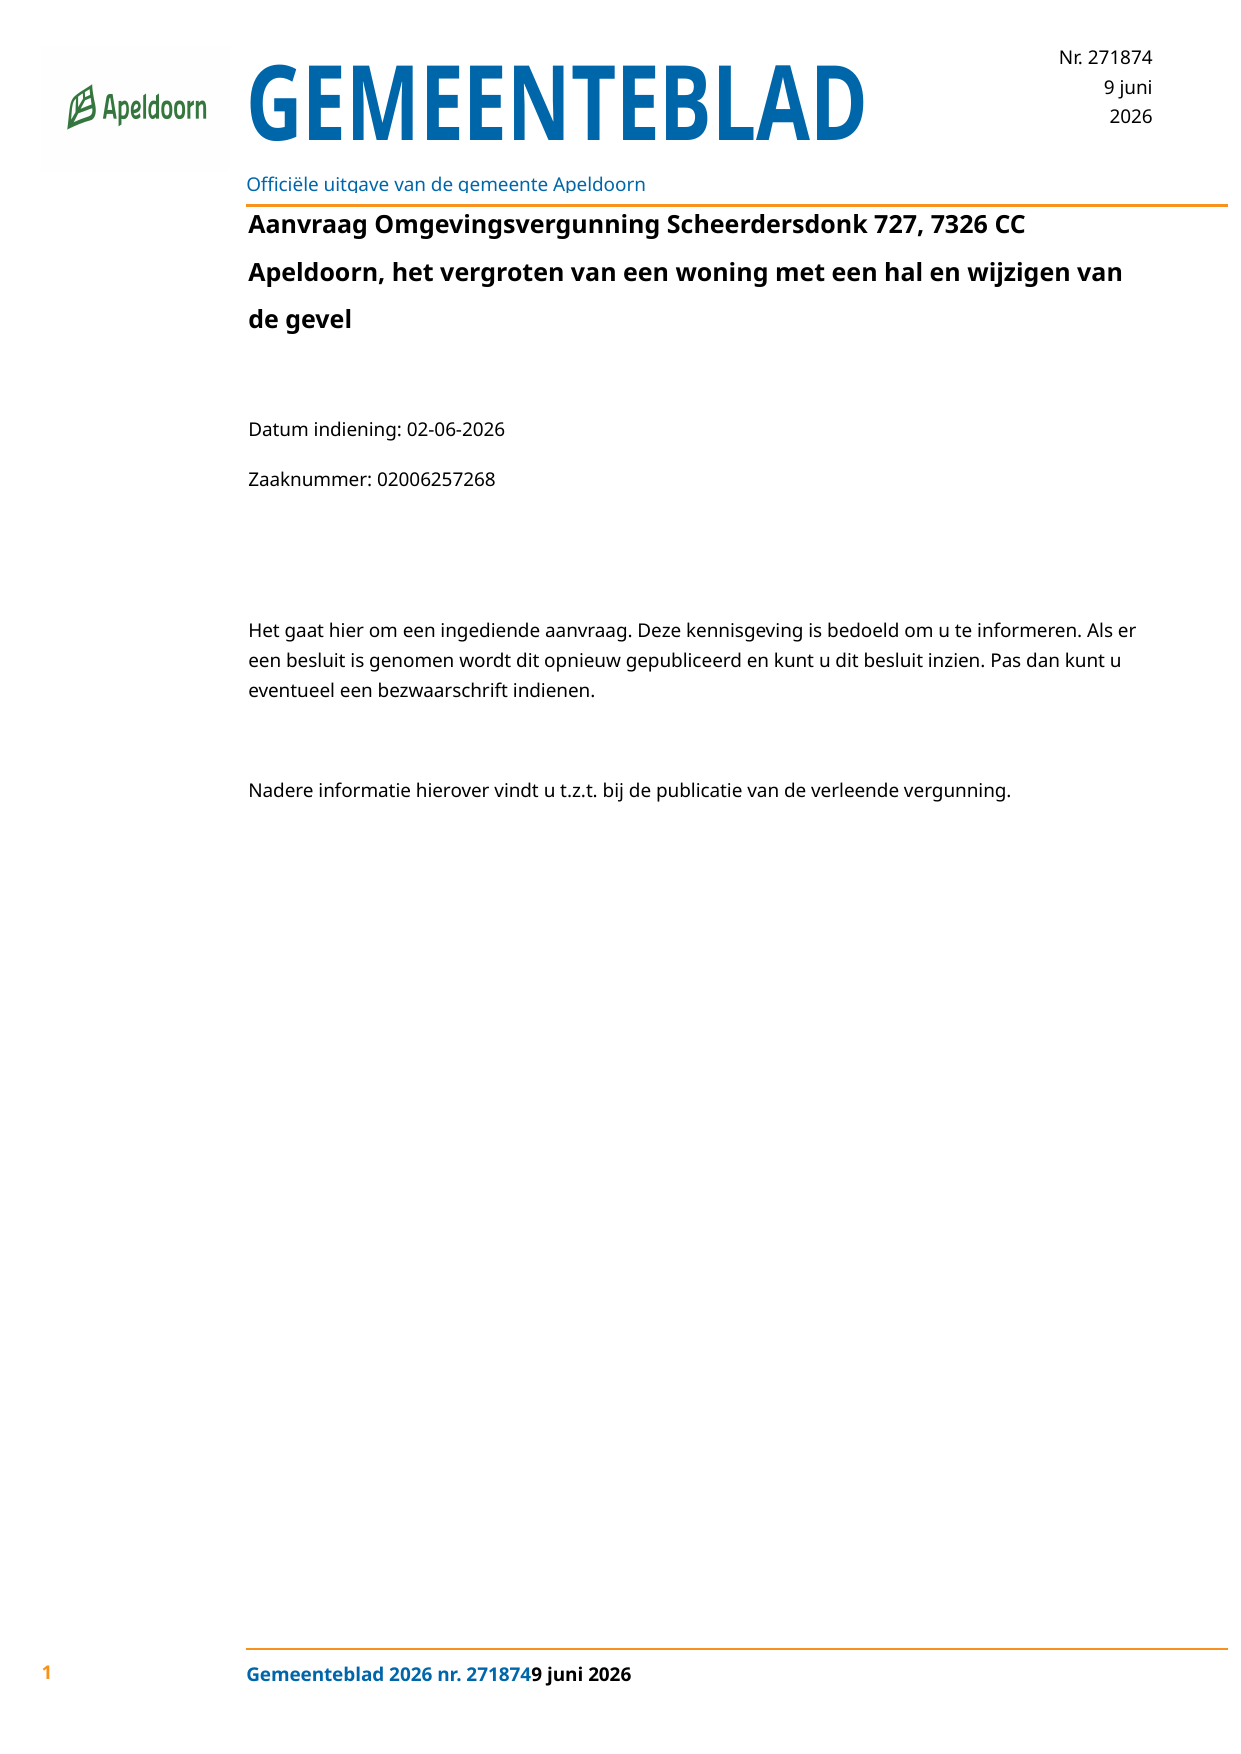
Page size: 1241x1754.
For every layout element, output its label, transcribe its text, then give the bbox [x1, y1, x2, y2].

text Nadere informatie hierover vindt u t.z.t. bij de publicatie van de verleende vergunning. [248, 778, 1152, 803]
text Het gaat hier om een ingediende aanvraag. Deze kennisgeving is bedoeld om u te informeren. Als er een besluit is genomen wordt dit opnieuw gepubliceerd en kunt u dit besluit inzien. Pas dan kunt u eventueel een bezwaarschrift indienen. [248, 618, 1152, 702]
text Datum indiening: 02-06-2026 [248, 416, 1152, 442]
text Aanvraag Omgevingsvergunning Scheerdersdonk 727, 7326 CC Apeldoorn, het vergroten van een woning met een hal en wijzigen van de gevel [248, 207, 1152, 336]
text Zaaknummer: 02006257268 [248, 466, 1152, 492]
picture [41, 47, 231, 172]
